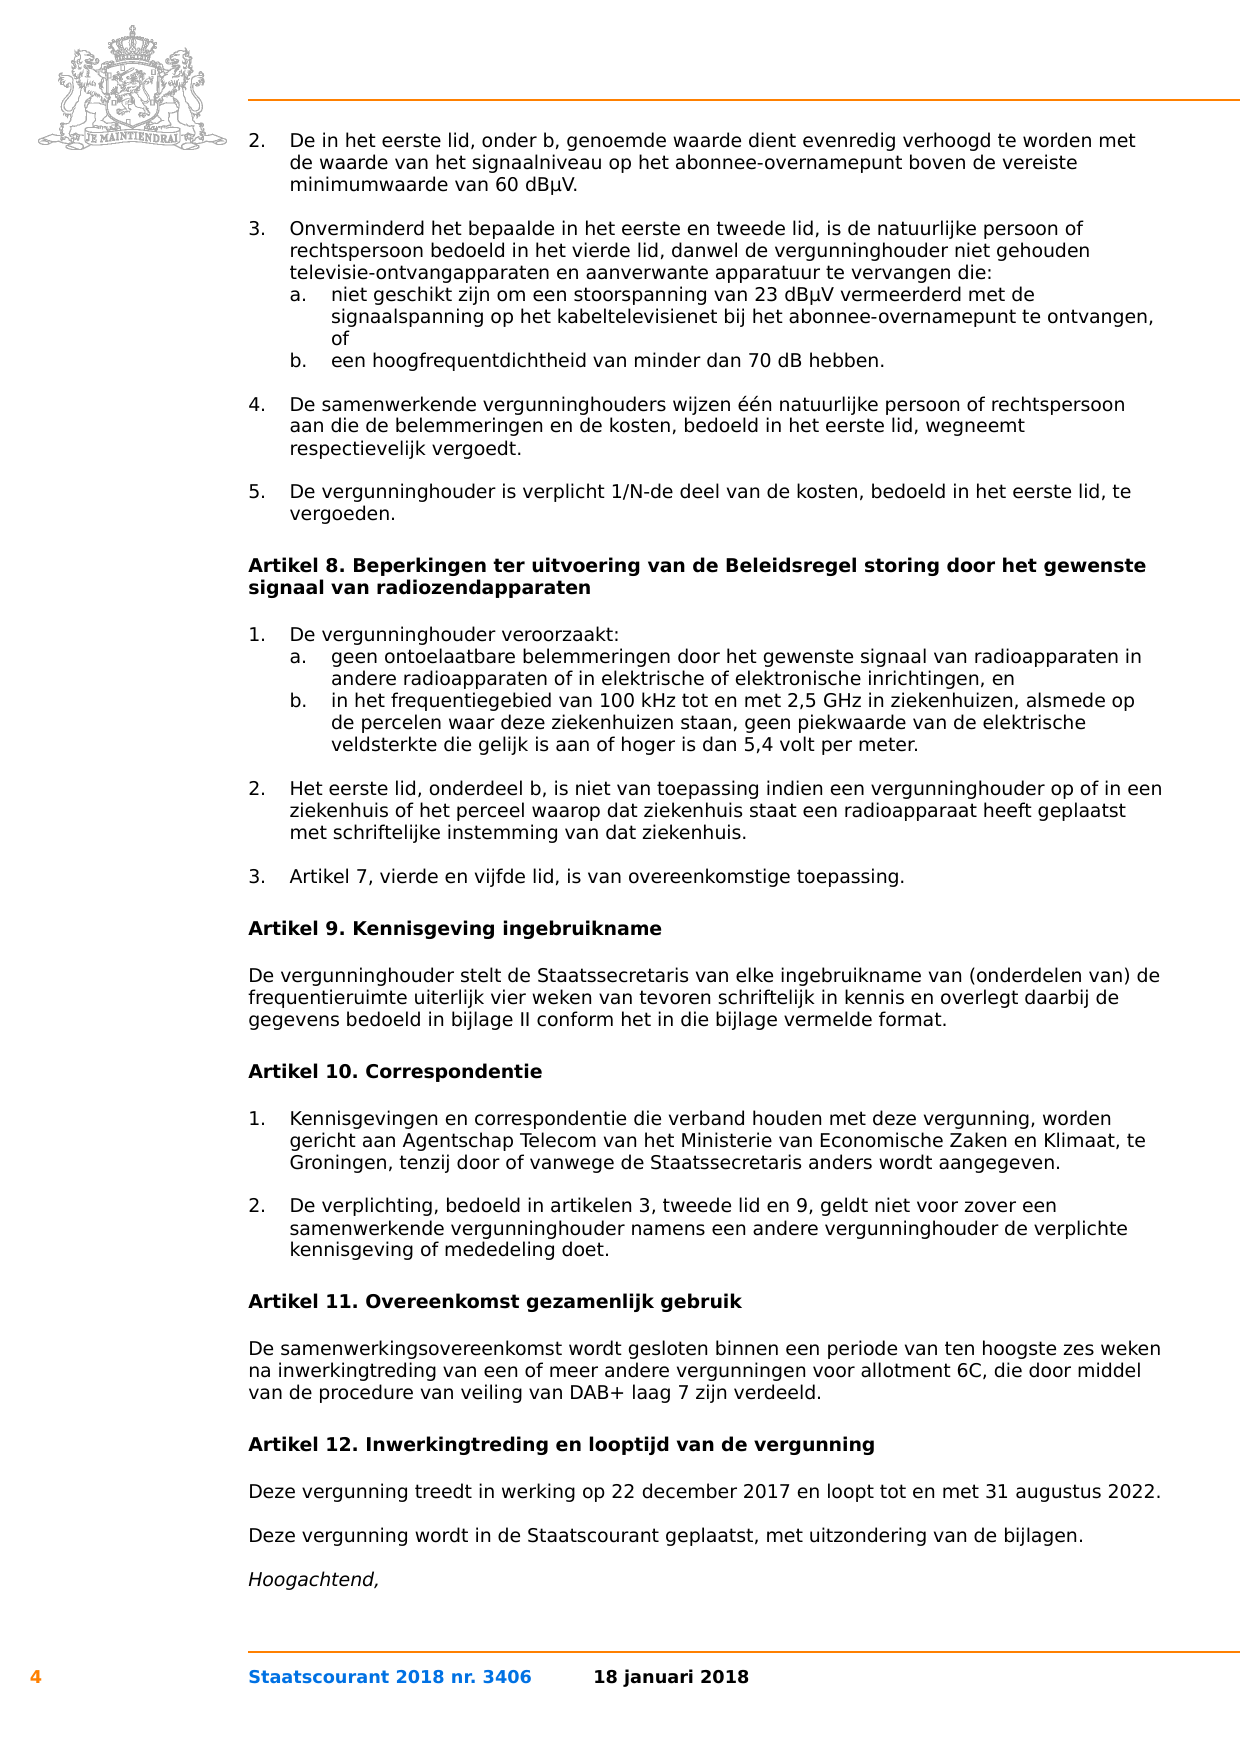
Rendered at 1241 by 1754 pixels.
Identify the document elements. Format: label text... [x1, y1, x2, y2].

text b. een hoogfrequentdichtheid van minder dan 70 dB hebben. [289, 349, 1163, 372]
text 1. Kennisgevingen en correspondentie die verband houden met deze vergunning, worden gericht aan Agentschap Telecom van het Ministerie van Economische Zaken en Klimaat, te Groningen, tenzij door of vanwege de Staatssecretaris anders wordt aangegeven. [248, 1108, 1163, 1173]
text a. geen ontoelaatbare belemmeringen door het gewenste signaal van radioapparaten in andere radioapparaten of in elektrische of elektronische inrichtingen, en [289, 646, 1163, 690]
text 3. Onverminderd het bepaalde in het eerste en tweede lid, is de natuurlijke persoon of rechtspersoon bedoeld in het vierde lid, danwel de vergunninghouder niet gehouden televisie-ontvangapparaten en aanverwante apparatuur te vervangen die: [248, 218, 1163, 284]
text De vergunninghouder stelt de Staatssecretaris van elke ingebruikname van (onderdelen van) de frequentieruimte uiterlijk vier weken van tevoren schriftelijk in kennis en overlegt daarbij de gegevens bedoeld in bijlage II conform het in die bijlage vermelde format. [248, 965, 1163, 1031]
subtitle Artikel 10. Correspondentie [248, 1061, 1163, 1083]
text 2. De verplichting, bedoeld in artikelen 3, tweede lid en 9, geldt niet voor zover een samenwerkende vergunninghouder namens een andere vergunninghouder de verplichte kennisgeving of mededeling doet. [248, 1195, 1163, 1261]
picture [38, 25, 227, 150]
subtitle Artikel 12. Inwerkingtreding en looptijd van de vergunning [248, 1434, 1163, 1456]
text 5. De vergunninghouder is verplicht 1/N-de deel van de kosten, bedoeld in het eerste lid, te vergoeden. [248, 481, 1163, 525]
subtitle Artikel 11. Overeenkomst gezamenlijk gebruik [248, 1291, 1163, 1313]
text a. niet geschikt zijn om een stoorspanning van 23 dBμV vermeerderd met de signaalspanning op het kabeltelevisienet bij het abonnee-overnamepunt te ontvangen, of [289, 284, 1163, 349]
text Deze vergunning wordt in de Staatscourant geplaatst, met uitzondering van de bijlagen. [248, 1525, 1163, 1547]
text 4. De samenwerkende vergunninghouders wijzen één natuurlijke persoon of rechtspersoon aan die de belemmeringen en de kosten, bedoeld in het eerste lid, wegneemt respectievelijk vergoedt. [248, 393, 1163, 459]
text Deze vergunning treedt in werking op 22 december 2017 en loopt tot en met 31 augustus 2022. [248, 1481, 1163, 1503]
text 2. De in het eerste lid, onder b, genoemde waarde dient evenredig verhoogd te worden met de waarde van het signaalniveau op het abonnee-overnamepunt boven de vereiste minimumwaarde van 60 dBμV. [248, 130, 1163, 196]
text 1. De vergunninghouder veroorzaakt: [248, 624, 1163, 646]
subtitle Artikel 9. Kennisgeving ingebruikname [248, 918, 1163, 940]
text b. in het frequentiegebied van 100 kHz tot en met 2,5 GHz in ziekenhuizen, alsmede op de percelen waar deze ziekenhuizen staan, geen piekwaarde van de elektrische veldsterkte die gelijk is aan of hoger is dan 5,4 volt per meter. [289, 690, 1163, 756]
text De samenwerkingsovereenkomst wordt gesloten binnen een periode van ten hoogste zes weken na inwerkingtreding van een of meer andere vergunningen voor allotment 6C, die door middel van de procedure van veiling van DAB+ laag 7 zijn verdeeld. [248, 1338, 1163, 1404]
text 2. Het eerste lid, onderdeel b, is niet van toepassing indien een vergunninghouder op of in een ziekenhuis of het perceel waarop dat ziekenhuis staat een radioapparaat heeft geplaatst met schriftelijke instemming van dat ziekenhuis. [248, 778, 1163, 844]
subtitle Artikel 8. Beperkingen ter uitvoering van de Beleidsregel storing door het gewenste signaal van radiozendapparaten [248, 555, 1163, 599]
text Hoogachtend, [248, 1569, 1163, 1591]
text 3. Artikel 7, vierde en vijfde lid, is van overeenkomstige toepassing. [248, 866, 1163, 888]
